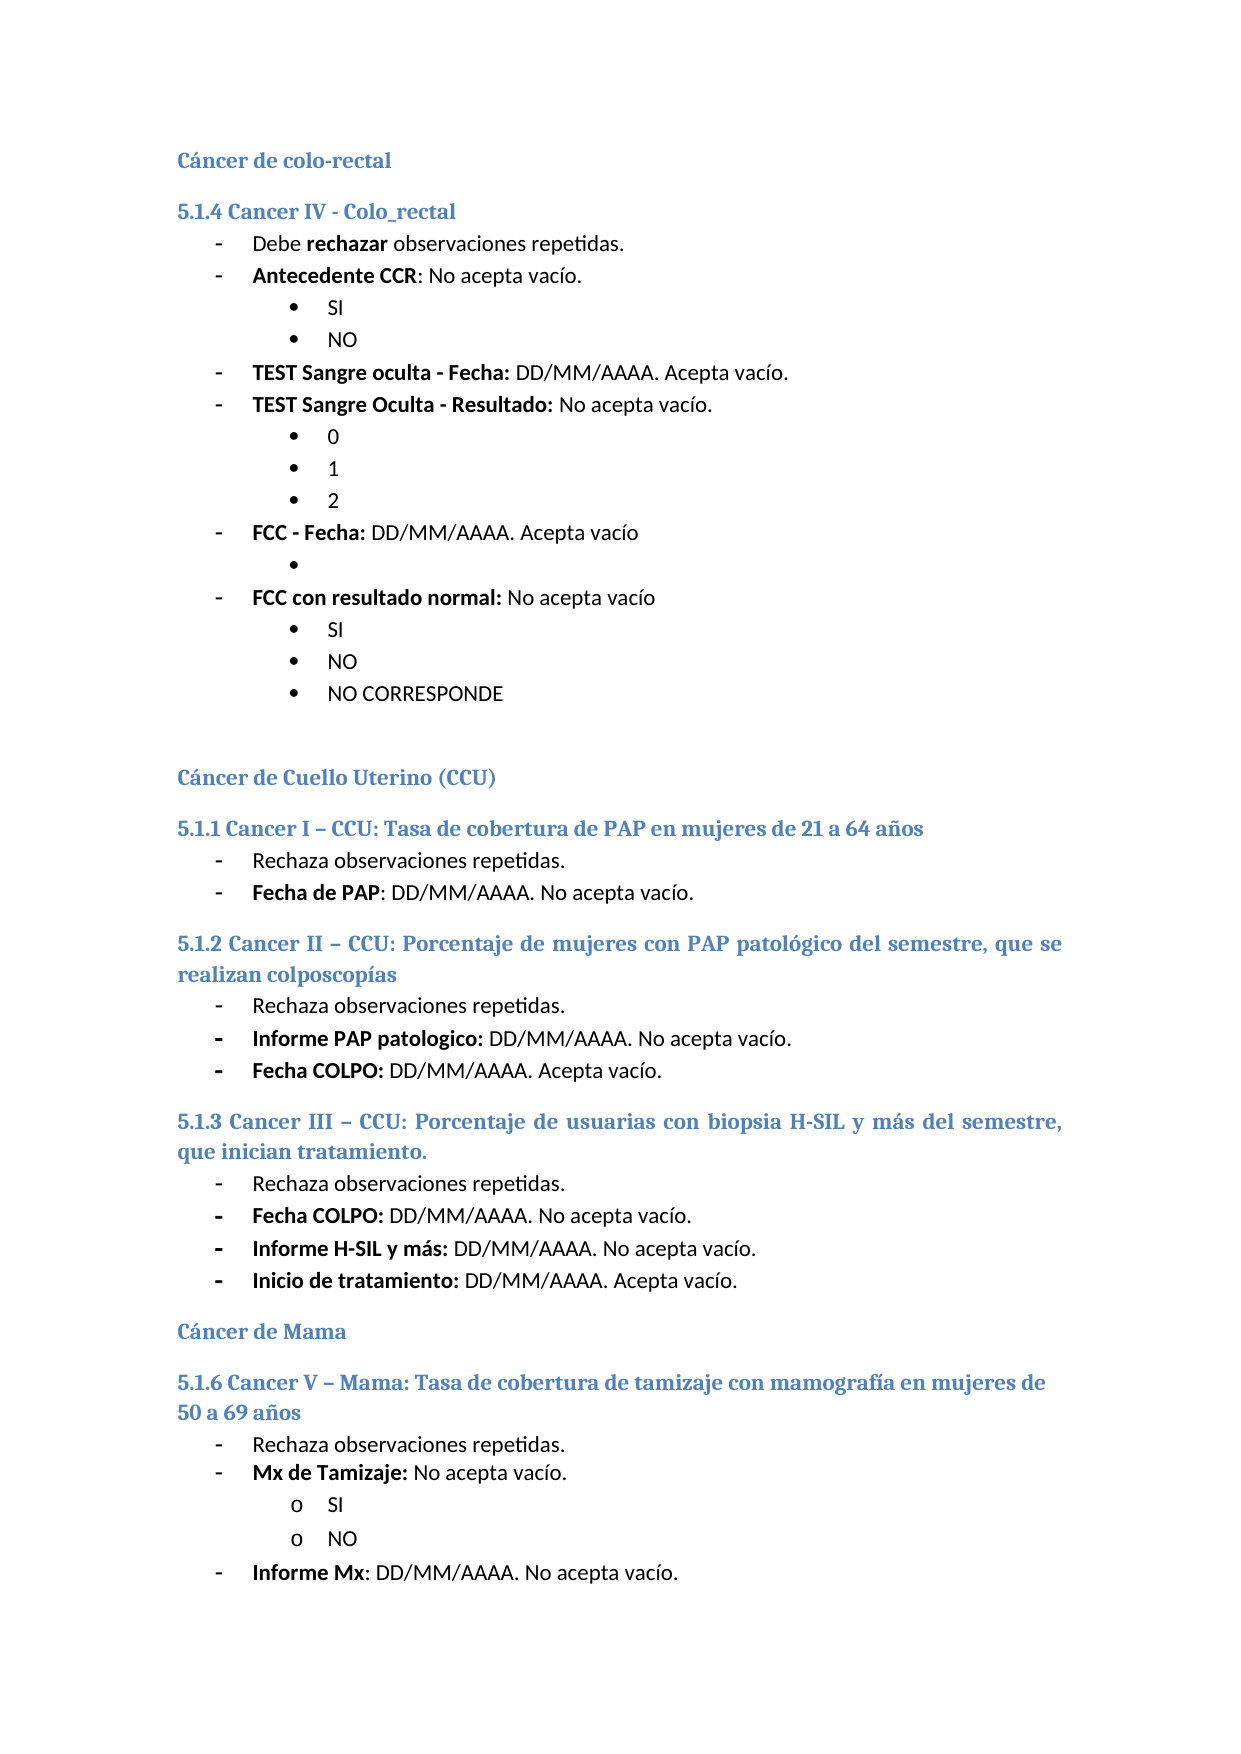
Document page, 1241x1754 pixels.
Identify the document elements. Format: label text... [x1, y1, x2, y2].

list Debe rechazar observaciones repetidas. [215, 229, 1063, 257]
list Rechaza observaciones repetidas. [215, 1169, 1063, 1197]
list NO CORRESPONDE [290, 679, 1063, 707]
list Rechaza observaciones repetidas. [215, 1430, 1063, 1458]
list NO [290, 325, 1063, 353]
list Fecha COLPO: DD/MM/AAAA. Acepta vacío. [215, 1056, 1063, 1084]
list SI [290, 615, 1063, 643]
list Antecedente CCR: No acepta vacío. [215, 261, 1063, 289]
list Fecha de PAP: DD/MM/AAAA. No acepta vacío. [215, 878, 1063, 906]
list FCC - Fecha: DD/MM/AAAA. Acepta vacío [215, 518, 1063, 547]
list Informe Mx: DD/MM/AAAA. No acepta vacío. [215, 1558, 1063, 1586]
list 0 [290, 422, 1063, 450]
list 2 [290, 486, 1063, 514]
list TEST Sangre oculta - Fecha: DD/MM/AAAA. Acepta vacío. [215, 358, 1063, 386]
list Rechaza observaciones repetidas. [215, 992, 1063, 1019]
subtitle 5.1.3 Cancer III – CCU: Porcentaje de usuarias con biopsia H-SIL y más del semestre, que inician tratamiento. [177, 1109, 1063, 1166]
list Fecha COLPO: DD/MM/AAAA. No acepta vacío. [215, 1202, 1063, 1229]
subtitle 5.1.6 Cancer V – Mama: Tasa de cobertura de tamizaje con mamografía en mujeres de 50 a 69 años [177, 1370, 1063, 1427]
list Informe PAP patologico: DD/MM/AAAA. No acepta vacío. [215, 1024, 1063, 1052]
subtitle 5.1.1 Cancer I – CCU: Tasa de cobertura de PAP en mujeres de 21 a 64 años [177, 816, 1063, 842]
list FCC con resultado normal: No acepta vacío [215, 583, 1063, 611]
list SI [290, 293, 1063, 321]
list Inicio de tratamiento: DD/MM/AAAA. Acepta vacío. [215, 1266, 1063, 1294]
subtitle Cáncer de Cuello Uterino (CCU) [177, 765, 1063, 791]
list Informe H-SIL y más: DD/MM/AAAA. No acepta vacío. [215, 1234, 1063, 1262]
list Rechaza observaciones repetidas. [215, 846, 1063, 874]
subtitle Cáncer de colo-rectal [177, 148, 1063, 174]
subtitle Cáncer de Mama [177, 1319, 1063, 1345]
list TEST Sangre Oculta - Resultado: No acepta vacío. [215, 390, 1063, 418]
list NO [290, 647, 1063, 675]
list SI [290, 1491, 1063, 1520]
subtitle 5.1.2 Cancer II – CCU: Porcentaje de mujeres con PAP patológico del semestre, que se realizan colposcopías [177, 931, 1063, 988]
list 1 [290, 454, 1063, 482]
list Mx de Tamizaje: No acepta vacío. [215, 1458, 1063, 1486]
subtitle 5.1.4 Cancer IV - Colo_rectal [177, 199, 1063, 225]
list NO [290, 1524, 1063, 1553]
